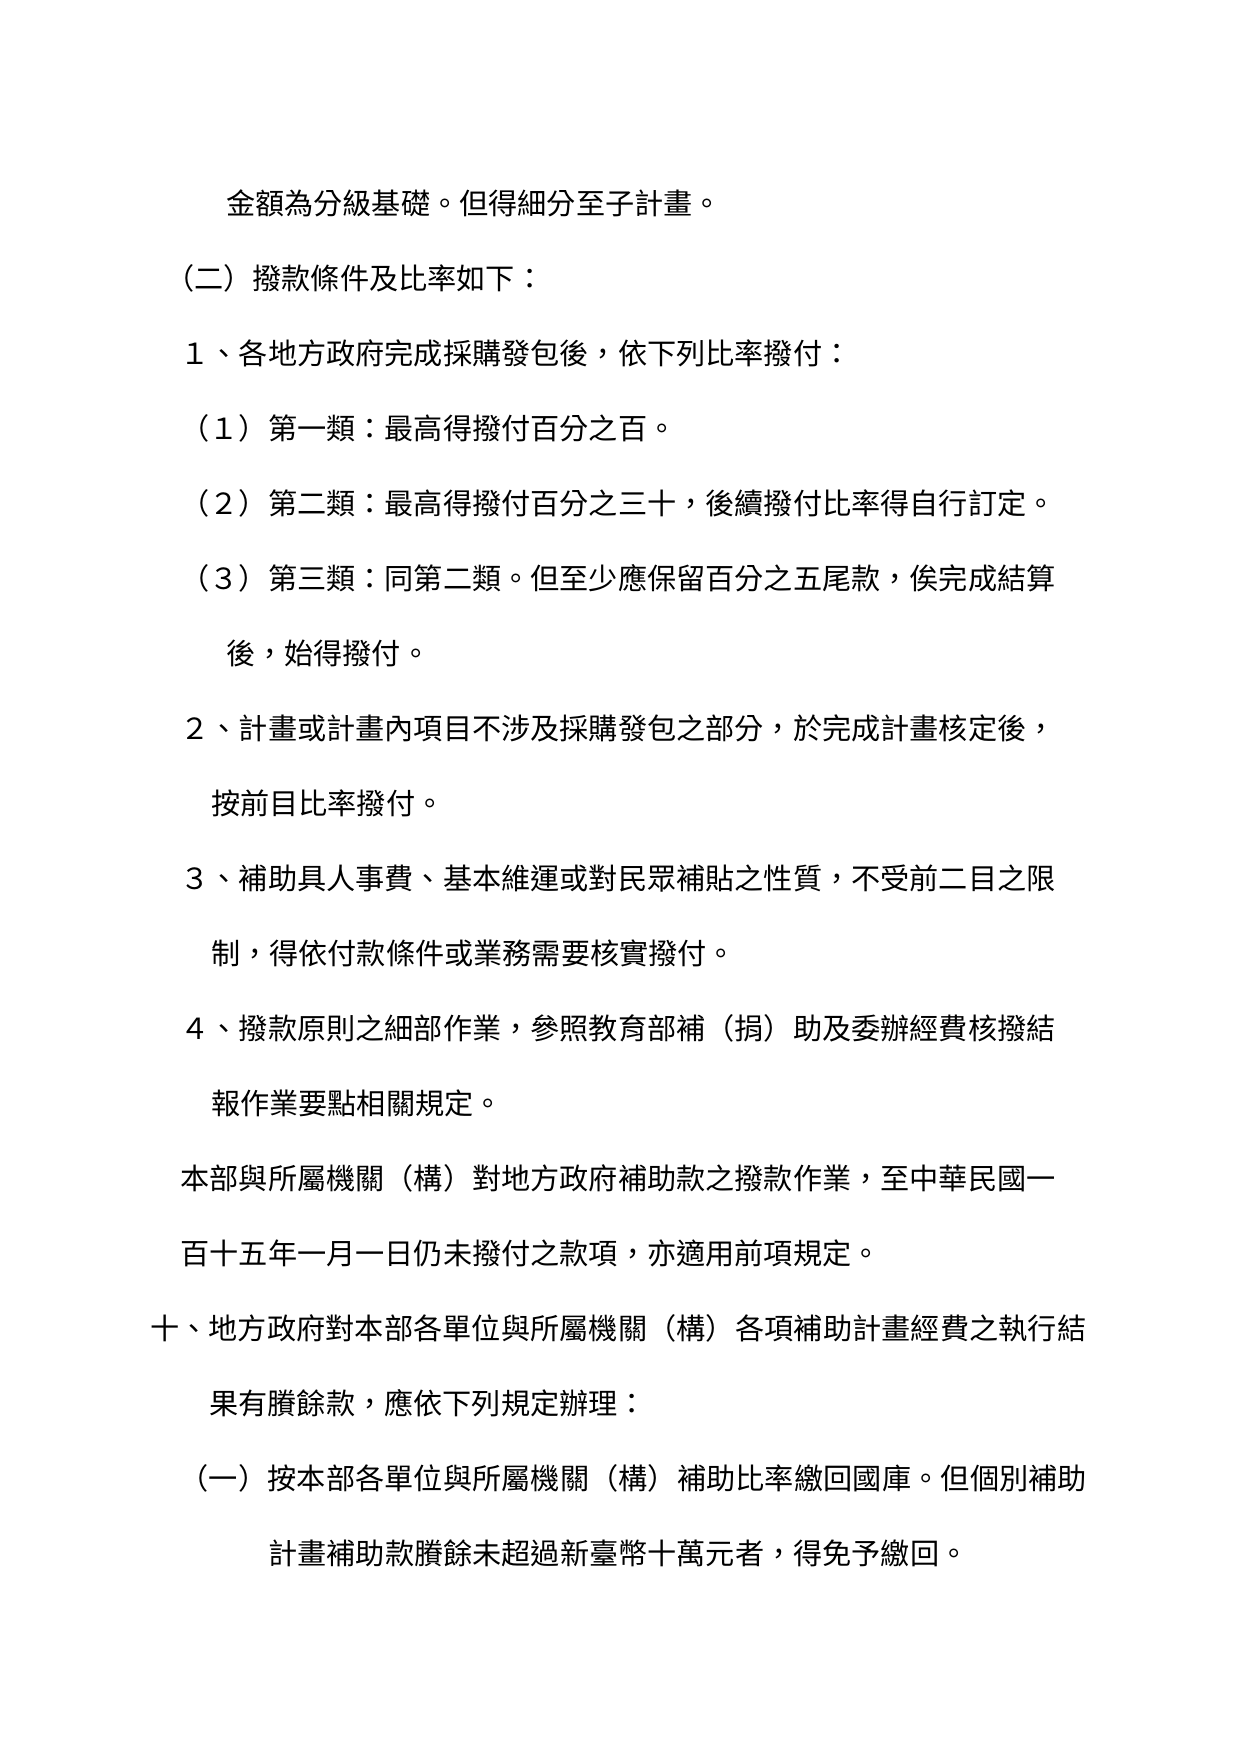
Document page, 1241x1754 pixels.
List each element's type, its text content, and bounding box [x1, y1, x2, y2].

text （２）第二類：最高得撥付百分之三十，後續撥付比率得自行訂定。 [150, 464, 1087, 539]
text 制，得依付款條件或業務需要核實撥付。 [150, 914, 1087, 989]
text （１）第一類：最高得撥付百分之百。 [150, 389, 1087, 464]
text （二）撥款條件及比率如下： [165, 239, 1087, 314]
text 本部與所屬機關（構）對地方政府補助款之撥款作業，至中華民國一 [150, 1139, 1087, 1214]
text ２、計畫或計畫內項目不涉及採購發包之部分，於完成計畫核定後， [150, 689, 1087, 764]
text １、各地方政府完成採購發包後，依下列比率撥付： [150, 314, 1087, 389]
text 金額為分級基礎。但得細分至子計畫。 [150, 164, 1087, 239]
text 百十五年一月一日仍未撥付之款項，亦適用前項規定。 [150, 1214, 1087, 1289]
text 十、地方政府對本部各單位與所屬機關（構）各項補助計畫經費之執行結果有賸餘款，應依下列規定辦理： [150, 1289, 1087, 1439]
text 後，始得撥付。 [150, 614, 1087, 689]
text ４、撥款原則之細部作業，參照教育部補（捐）助及委辦經費核撥結 [150, 989, 1087, 1064]
text （３）第三類：同第二類。但至少應保留百分之五尾款，俟完成結算 [150, 539, 1087, 614]
text ３、補助具人事費、基本維運或對民眾補貼之性質，不受前二目之限 [150, 839, 1087, 914]
text 報作業要點相關規定。 [150, 1064, 1087, 1139]
text （一）按本部各單位與所屬機關（構）補助比率繳回國庫。但個別補助計畫補助款賸餘未超過新臺幣十萬元者，得免予繳回。 [179, 1439, 1087, 1589]
text 按前目比率撥付。 [150, 764, 1087, 839]
